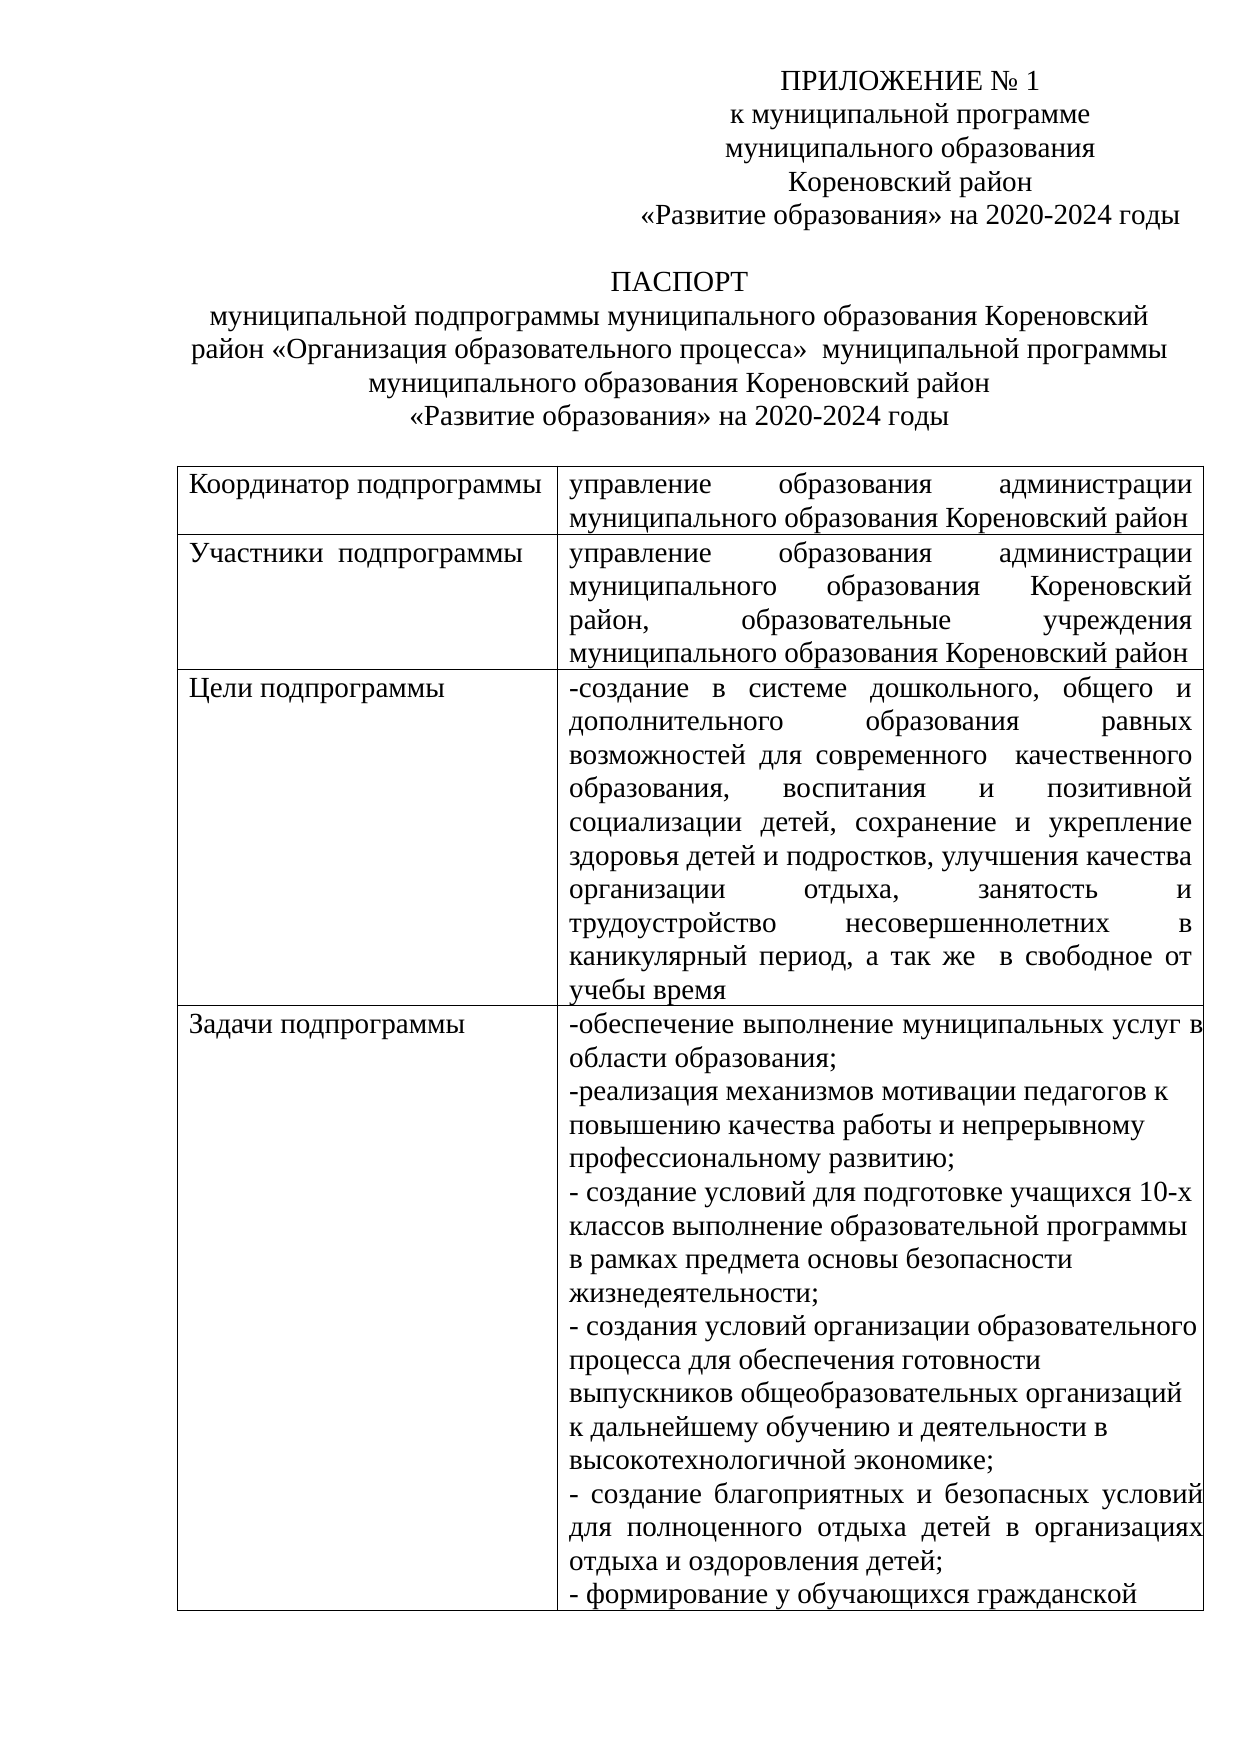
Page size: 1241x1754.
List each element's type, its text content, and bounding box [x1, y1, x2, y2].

table_cell Задачи подпрограммы [178, 1006, 557, 1610]
table_cell -создание в системе дошкольного, общего и дополнительного образования равных возможностей для современного качественного образования, воспитания и позитивной социализации детей, сохранение и укрепление здоровья детей и подростков, улучшения качества организации отдыха, занятость и трудоустройство несовершеннолетних в каникулярный период, а так же в свободное от учебы время [558, 670, 1203, 1005]
table_header ПРИЛОЖЕНИЕ № 1 к муниципальной программе муниципального образования Кореновский район «Развитие образования» на 2020-2024 годы [617, 30, 1204, 231]
text муниципальной подпрограммы муниципального образования Кореновский район «Организация образовательного процесса» муниципальной программы муниципального образования Кореновский район [177, 298, 1181, 398]
table_header Координатор подпрограммы [178, 467, 557, 534]
table_cell управление образования администрации муниципального образования Кореновский район, образовательные учреждения муниципального образования Кореновский район [558, 535, 1203, 669]
table_header [177, 30, 617, 231]
table_cell -обеспечение выполнение муниципальных услуг в области образования; -реализация механизмов мотивации педагогов к повышению качества работы и непрерывному профессиональному развитию; - создание условий для подготовке учащихся 10-х классов выполнение образовательной программы в рамках предмета основы безопасности жизнедеятельности; - создания условий организации образовательного процесса для обеспечения готовности выпускников общеобразовательных организаций к дальнейшему обучению и деятельности в высокотехнологичной экономике; - создание благоприятных и безопасных условий для полноценного отдыха детей в организациях отдыха и оздоровления детей; - формирование у обучающихся гражданской [558, 1006, 1203, 1610]
table_cell Цели подпрограммы [178, 670, 557, 1005]
text «Развитие образования» на 2020-2024 годы [177, 398, 1181, 432]
table_header управление образования администрации муниципального образования Кореновский район [558, 467, 1203, 534]
table_cell Участники подпрограммы [178, 535, 557, 669]
text ПАСПОРТ [177, 264, 1181, 298]
